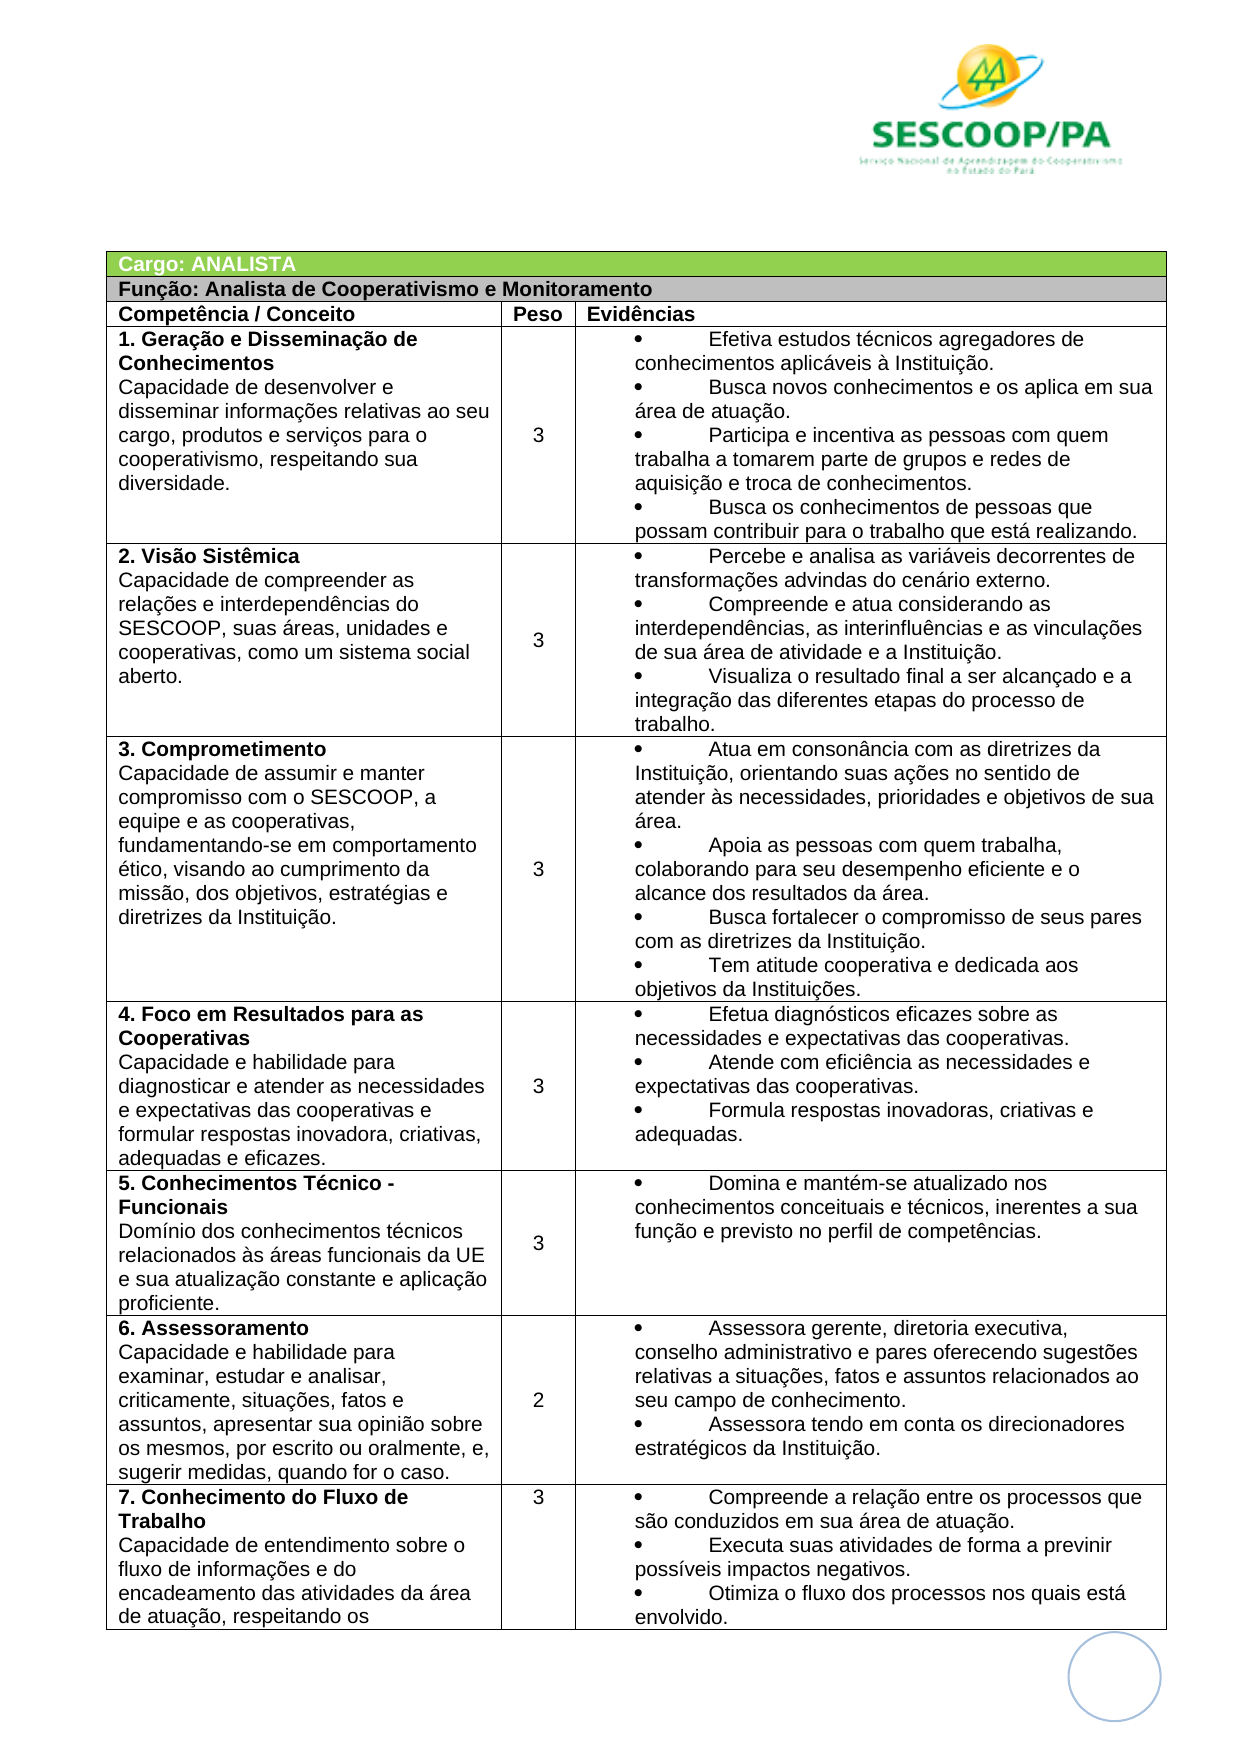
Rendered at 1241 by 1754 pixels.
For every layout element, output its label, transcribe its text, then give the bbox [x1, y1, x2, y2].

table_cell 3 [502, 544, 575, 736]
table_cell Percebe e analisa as variáveis decorrentes de transformações advindas do cenário externo. Compreende e atua considerando as interdependências, as interinfluências e as vinculações de sua área de atividade e a Instituição. Visualiza o resultado final a ser alcançado e a integração das diferentes etapas do processo de trabalho. [576, 544, 1166, 736]
table_cell Competência / Conceito [107, 302, 501, 326]
table_cell 3 [502, 1485, 575, 1628]
table_cell 2 [502, 1316, 575, 1483]
table_cell 5. Conhecimentos Técnico - Funcionais Domínio dos conhecimentos técnicos relacionados às áreas funcionais da UE e sua atualização constante e aplicação proficiente. [107, 1171, 501, 1315]
table_cell Evidências [576, 302, 1166, 326]
table_cell Atua em consonância com as diretrizes da Instituição, orientando suas ações no sentido de atender às necessidades, prioridades e objetivos de sua área. Apoia as pessoas com quem trabalha, colaborando para seu desempenho eficiente e o alcance dos resultados da área. Busca fortalecer o compromisso de seus pares com as diretrizes da Instituição. Tem atitude cooperativa e dedicada aos objetivos da Instituições. [576, 737, 1166, 1001]
table_cell 3 [502, 1002, 575, 1170]
table_cell 3 [502, 1171, 575, 1315]
table_cell Efetua diagnósticos eficazes sobre as necessidades e expectativas das cooperativas. Atende com eficiência as necessidades e expectativas das cooperativas. Formula respostas inovadoras, criativas e adequadas. [576, 1002, 1166, 1170]
table_cell 6. Assessoramento Capacidade e habilidade para examinar, estudar e analisar, criticamente, situações, fatos e assuntos, apresentar sua opinião sobre os mesmos, por escrito ou oralmente, e, sugerir medidas, quando for o caso. [107, 1316, 501, 1483]
table_cell 1. Geração e Disseminação de Conhecimentos Capacidade de desenvolver e disseminar informações relativas ao seu cargo, produtos e serviços para o cooperativismo, respeitando sua diversidade. [107, 327, 501, 543]
table_cell 7. Conhecimento do Fluxo de Trabalho Capacidade de entendimento sobre o fluxo de informações e do encadeamento das atividades da área de atuação, respeitando os [107, 1485, 501, 1628]
table_cell Peso [502, 302, 575, 326]
table_cell Assessora gerente, diretoria executiva, conselho administrativo e pares oferecendo sugestões relativas a situações, fatos e assuntos relacionados ao seu campo de conhecimento. Assessora tendo em conta os direcionadores estratégicos da Instituição. [576, 1316, 1166, 1483]
table_cell 2. Visão Sistêmica Capacidade de compreender as relações e interdependências do SESCOOP, suas áreas, unidades e cooperativas, como um sistema social aberto. [107, 544, 501, 736]
table_header Cargo: ANALISTA [107, 252, 1166, 276]
table_cell 3. Comprometimento Capacidade de assumir e manter compromisso com o SESCOOP, a equipe e as cooperativas, fundamentando-se em comportamento ético, visando ao cumprimento da missão, dos objetivos, estratégias e diretrizes da Instituição. [107, 737, 501, 1001]
table_cell Função: Analista de Cooperativismo e Monitoramento [107, 277, 1166, 301]
table_cell Compreende a relação entre os processos que são conduzidos em sua área de atuação. Executa suas atividades de forma a previnir possíveis impactos negativos. Otimiza o fluxo dos processos nos quais está envolvido. Consegue adequar o fluxo de trabalho conforme as situações apresentadas. [576, 1485, 1166, 1628]
table_cell Domina e mantém-se atualizado nos conhecimentos conceituais e técnicos, inerentes a sua função e previsto no perfil de competências. [576, 1171, 1166, 1315]
table_cell 4. Foco em Resultados para as Cooperativas Capacidade e habilidade para diagnosticar e atender as necessidades e expectativas das cooperativas e formular respostas inovadora, criativas, adequadas e eficazes. [107, 1002, 501, 1170]
table_cell 3 [502, 327, 575, 543]
table_cell 3 [502, 737, 575, 1001]
table_cell Efetiva estudos técnicos agregadores de conhecimentos aplicáveis à Instituição. Busca novos conhecimentos e os aplica em sua área de atuação. Participa e incentiva as pessoas com quem trabalha a tomarem parte de grupos e redes de aquisição e troca de conhecimentos. Busca os conhecimentos de pessoas que possam contribuir para o trabalho que está realizando. [576, 327, 1166, 543]
